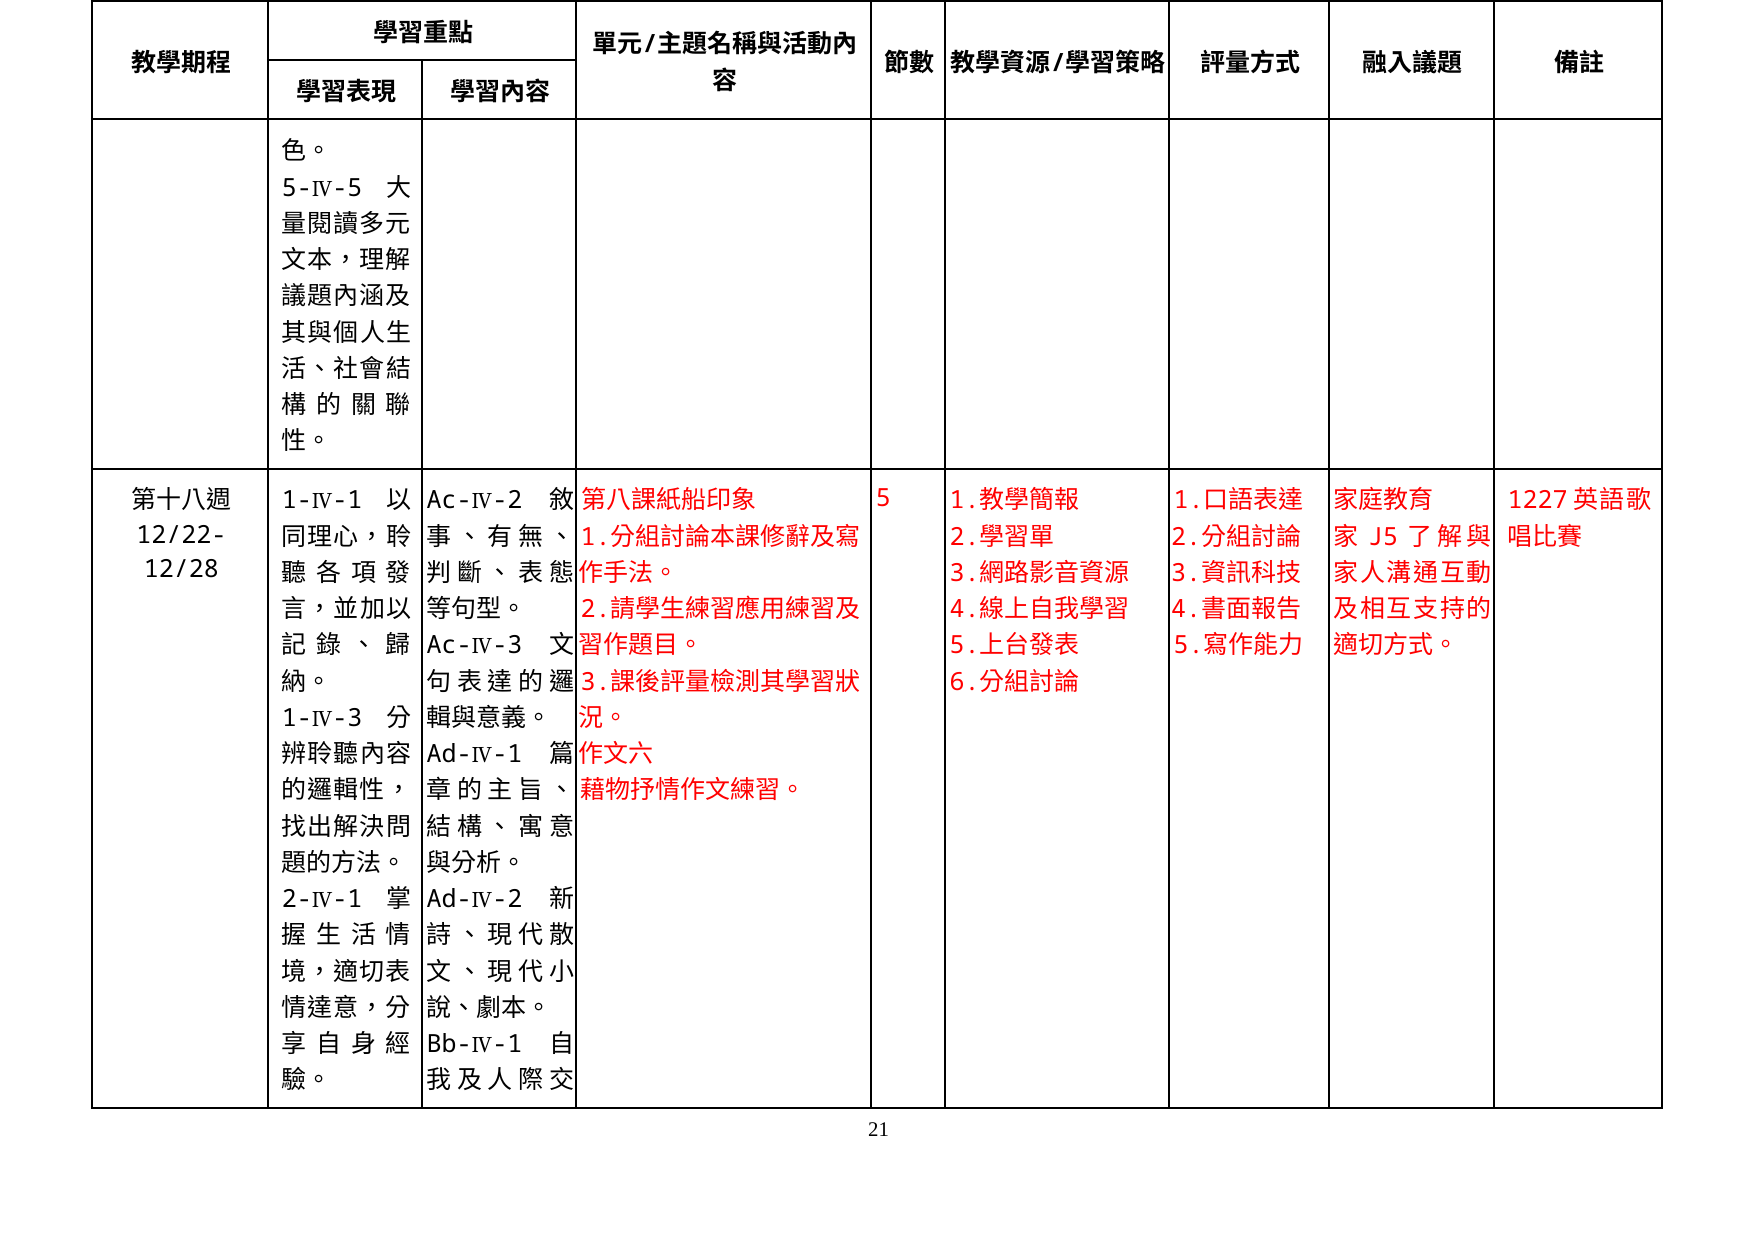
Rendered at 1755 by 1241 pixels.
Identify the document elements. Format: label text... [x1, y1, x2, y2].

table_cell 色。 5-Ⅳ-5 大量閱讀多元文本，理解議題內涵及其與個人生活、社會結構的關聯性。 [269, 120, 421, 467]
table_cell 1-Ⅳ-1 以同理心，聆聽各項發言，並加以記錄、歸納。 1-Ⅳ-3 分辨聆聽內容的邏輯性，找出解決問題的方法。 2-Ⅳ-1 掌握生活情境，適切表情達意，分享自身經驗。 [269, 470, 421, 1107]
table_cell 第八課紙船印象 1.分組討論本課修辭及寫作手法。 2.請學生練習應用練習及習作題目。 3.課後評量檢測其學習狀況。 作文六 藉物抒情作文練習。 [577, 470, 870, 1107]
table_cell [1170, 120, 1328, 467]
table_cell [1330, 120, 1493, 467]
table_cell [577, 120, 870, 467]
table_cell 第十八週12/22-12/28 [93, 470, 267, 1107]
table_header 評量方式 [1170, 2, 1328, 118]
table_cell [946, 120, 1168, 467]
table_cell [423, 120, 575, 467]
table_cell 1.教學簡報 2.學習單 3.網路影音資源 4.線上自我學習 5.上台發表 6.分組討論 [946, 470, 1168, 1107]
table_cell [872, 120, 944, 467]
table_header 單元/主題名稱與活動內容 [577, 2, 870, 118]
table_cell 1.口語表達 2.分組討論 3.資訊科技 4.書面報告 5.寫作能力 [1170, 470, 1328, 1107]
table_header 節數 [872, 2, 944, 118]
table_cell 家庭教育 家J5了解與家人溝通互動及相互支持的適切方式。 [1330, 470, 1493, 1107]
table_header 教學資源/學習策略 [946, 2, 1168, 118]
table_cell 學習內容 [423, 61, 575, 118]
table_header 教學期程 [93, 2, 267, 118]
table_cell 學習表現 [269, 61, 421, 118]
table_header 學習重點 [269, 2, 575, 59]
table_cell 1227英語歌唱比賽 [1495, 470, 1661, 1107]
table_cell [93, 120, 267, 467]
table_header 融入議題 [1330, 2, 1493, 118]
table_cell [1495, 120, 1661, 467]
table_header 備註 [1495, 2, 1661, 118]
table_cell Ac-Ⅳ-2 敘事、有無、判斷、表態等句型。 Ac-Ⅳ-3 文句表達的邏輯與意義。 Ad-Ⅳ-1 篇章的主旨、結構、寓意與分析。 Ad-Ⅳ-2 新詩、現代散文、現代小說、劇本。 Bb-Ⅳ-1 自我及人際交 [423, 470, 575, 1107]
table_cell 5 [872, 470, 944, 1107]
